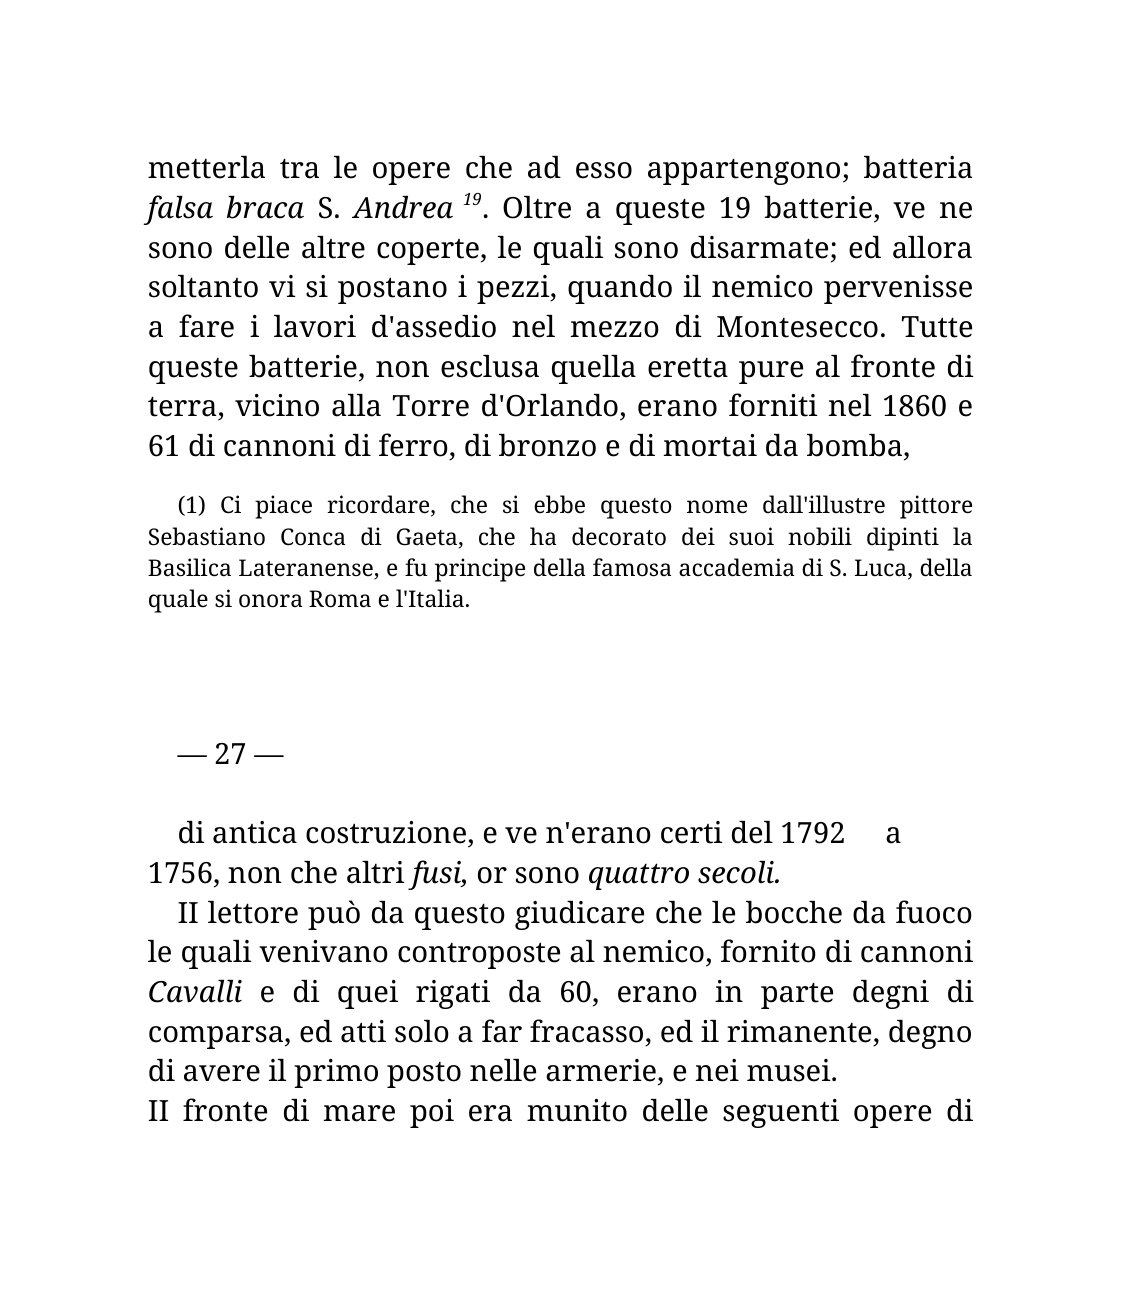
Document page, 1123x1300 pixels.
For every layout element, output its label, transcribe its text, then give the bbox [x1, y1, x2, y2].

text (1) Ci piace ricordare, che si ebbe questo nome dall'illustre pittore Sebastiano Conca di Gaeta, che ha decorato dei suoi nobili dipinti la Basilica Lateranense, e fu principe della famosa accademia di S. Luca, della quale si onora Roma e l'Italia. [148, 489, 974, 614]
text di antica costruzione, e ve n'erano certi del 1792 a 1756, non che altri fusi, or sono quattro secoli. [148, 813, 974, 892]
text — 27 — [148, 733, 974, 773]
text II fronte di mare poi era munito delle seguenti opere di [148, 1090, 974, 1130]
text II lettore può da questo giudicare che le bocche da fuoco le quali venivano controposte al nemico, fornito di cannoni Cavalli e di quei rigati da 60, erano in parte degni di comparsa, ed atti solo a far fracasso, ed il rimanente, degno di avere il primo posto nelle armerie, e nei musei. [148, 892, 974, 1090]
text metterla tra le opere che ad esso appartengono; batteria falsa braca S. Andrea 19. Oltre a queste 19 batterie, ve ne sono delle altre coperte, le quali sono disarmate; ed allora soltanto vi si postano i pezzi, quando il nemico pervenisse a fare i lavori d'assedio nel mezzo di Montesecco. Tutte queste batterie, non esclusa quella eretta pure al fronte di terra, vicino alla Torre d'Orlando, erano forniti nel 1860 e 61 di cannoni di ferro, di bronzo e di mortai da bomba, [148, 148, 974, 465]
